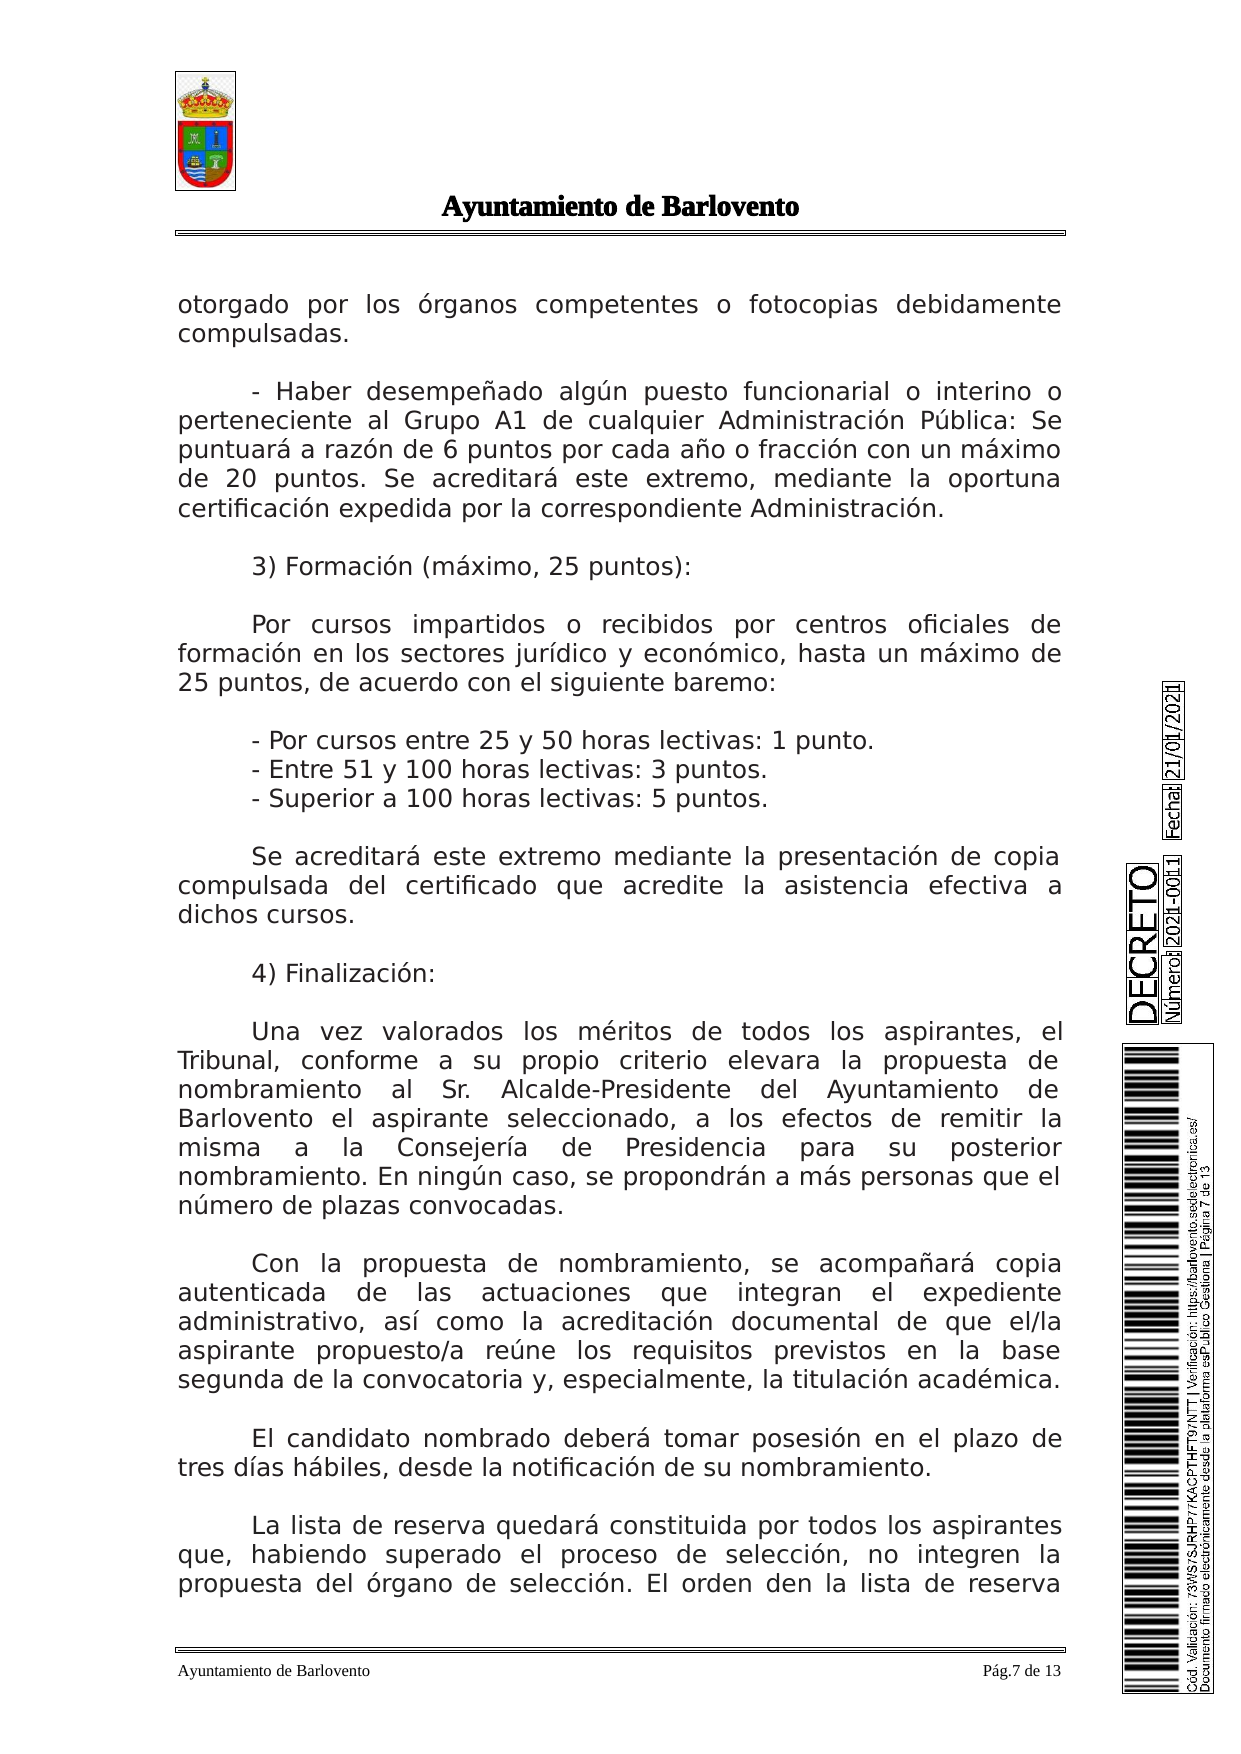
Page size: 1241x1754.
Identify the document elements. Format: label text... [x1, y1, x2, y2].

picture [1127, 864, 1158, 930]
text Por cursos impartidos o recibidos por centros oﬁciales de [251, 610, 1087, 639]
text - [251, 378, 275, 407]
text - [251, 726, 268, 755]
text dichos cursos. [177, 901, 1087, 930]
text nombramiento. En ningún caso, se propondrán a más personas que el [177, 1162, 1088, 1191]
text El candidato nombrado deberá tomar posesión en el plazo de [251, 1424, 1087, 1453]
picture [1163, 740, 1184, 779]
text Ayuntamiento de Barlovento [442, 189, 824, 222]
picture [1164, 914, 1181, 946]
picture [1127, 931, 1158, 977]
text administrativo, así como la acreditación documental de que el/la [177, 1308, 1087, 1337]
text autenticada de las actuaciones que integran el expediente [177, 1278, 1087, 1307]
picture [176, 231, 1065, 235]
text otorgado por los órganos competentes o fotocopias debidamente [177, 290, 1087, 319]
text tres días hábiles, desde la notiﬁcación de su nombramiento. [177, 1453, 1087, 1482]
text Barlovento el aspirante seleccionado, a los efectos de remitir la [177, 1104, 1088, 1133]
text Con la propuesta de nombramiento, se acompañará copia [251, 1249, 1087, 1278]
text nombramiento al Sr. Alcalde-Presidente del Ayuntamiento de [177, 1075, 1088, 1104]
text Una vez valorados los méritos de todos los aspirantes, el [251, 1017, 1088, 1046]
text certiﬁcación expedida por la correspondiente Administración. [177, 494, 1087, 523]
text Tribunal, conforme a su propio criterio elevara la propuesta de [177, 1046, 1088, 1075]
text - [251, 755, 268, 784]
picture [1163, 682, 1184, 691]
text segunda de la convocatoria y, especialmente, la titulación académica. [177, 1366, 1087, 1395]
text Superior a 100 horas lectivas: 5 puntos. [268, 784, 900, 813]
picture [1163, 785, 1181, 789]
text - [251, 784, 268, 813]
text Entre 51 y 100 horas lectivas: 3 puntos. [268, 755, 900, 784]
picture [176, 1648, 1065, 1652]
picture [1164, 856, 1181, 875]
picture [1127, 978, 1158, 1024]
text misma a la Consejería de Presidencia para su posterior [177, 1133, 1088, 1162]
text Por cursos entre 25 y 50 horas lectivas: 1 punto. [268, 726, 900, 755]
text aspirante propuesto/a reúne los requisitos previstos en la base [177, 1337, 1087, 1366]
text que, habiendo superado el proceso de selección, no integren la [177, 1540, 1087, 1569]
picture [1123, 1044, 1213, 1693]
text compulsadas. [177, 319, 1087, 348]
text La lista de reserva quedará constituida por todos los aspirantes [251, 1511, 1087, 1540]
text compulsada del certiﬁcado que acredite la asistencia efectiva a [177, 872, 1087, 901]
picture [1163, 692, 1184, 739]
picture [1163, 790, 1181, 839]
picture [176, 72, 235, 190]
text puntuará a razón de 6 puntos por cada año o fracción con un máximo [177, 436, 1087, 465]
picture [1164, 876, 1181, 913]
text Haber desempeñado algún puesto funcionarial o interino o [275, 378, 1087, 407]
text 3) Formación (máximo, 25 puntos): [251, 552, 718, 581]
text 4) Finalización: [251, 959, 463, 988]
text perteneciente al Grupo A1 de cualquier Administración Pública: Se [177, 407, 1087, 436]
text Pág.7 de 13 [983, 1662, 1086, 1680]
picture [1162, 1000, 1181, 1023]
text formación en los sectores jurídico y económico, hasta un máximo de [177, 639, 1087, 668]
text Se acreditará este extremo mediante la presentación de copia [251, 843, 1087, 872]
text número de plazas convocadas. [177, 1191, 1088, 1220]
text de 20 puntos. Se acreditará este extremo, mediante la oportuna [177, 465, 1087, 494]
text 25 puntos, de acuerdo con el siguiente baremo: [177, 668, 802, 697]
text propuesta del órgano de selección. El orden den la lista de reserva [177, 1569, 1087, 1598]
picture [1162, 956, 1181, 999]
text Ayuntamiento de Barlovento [177, 1662, 394, 1680]
